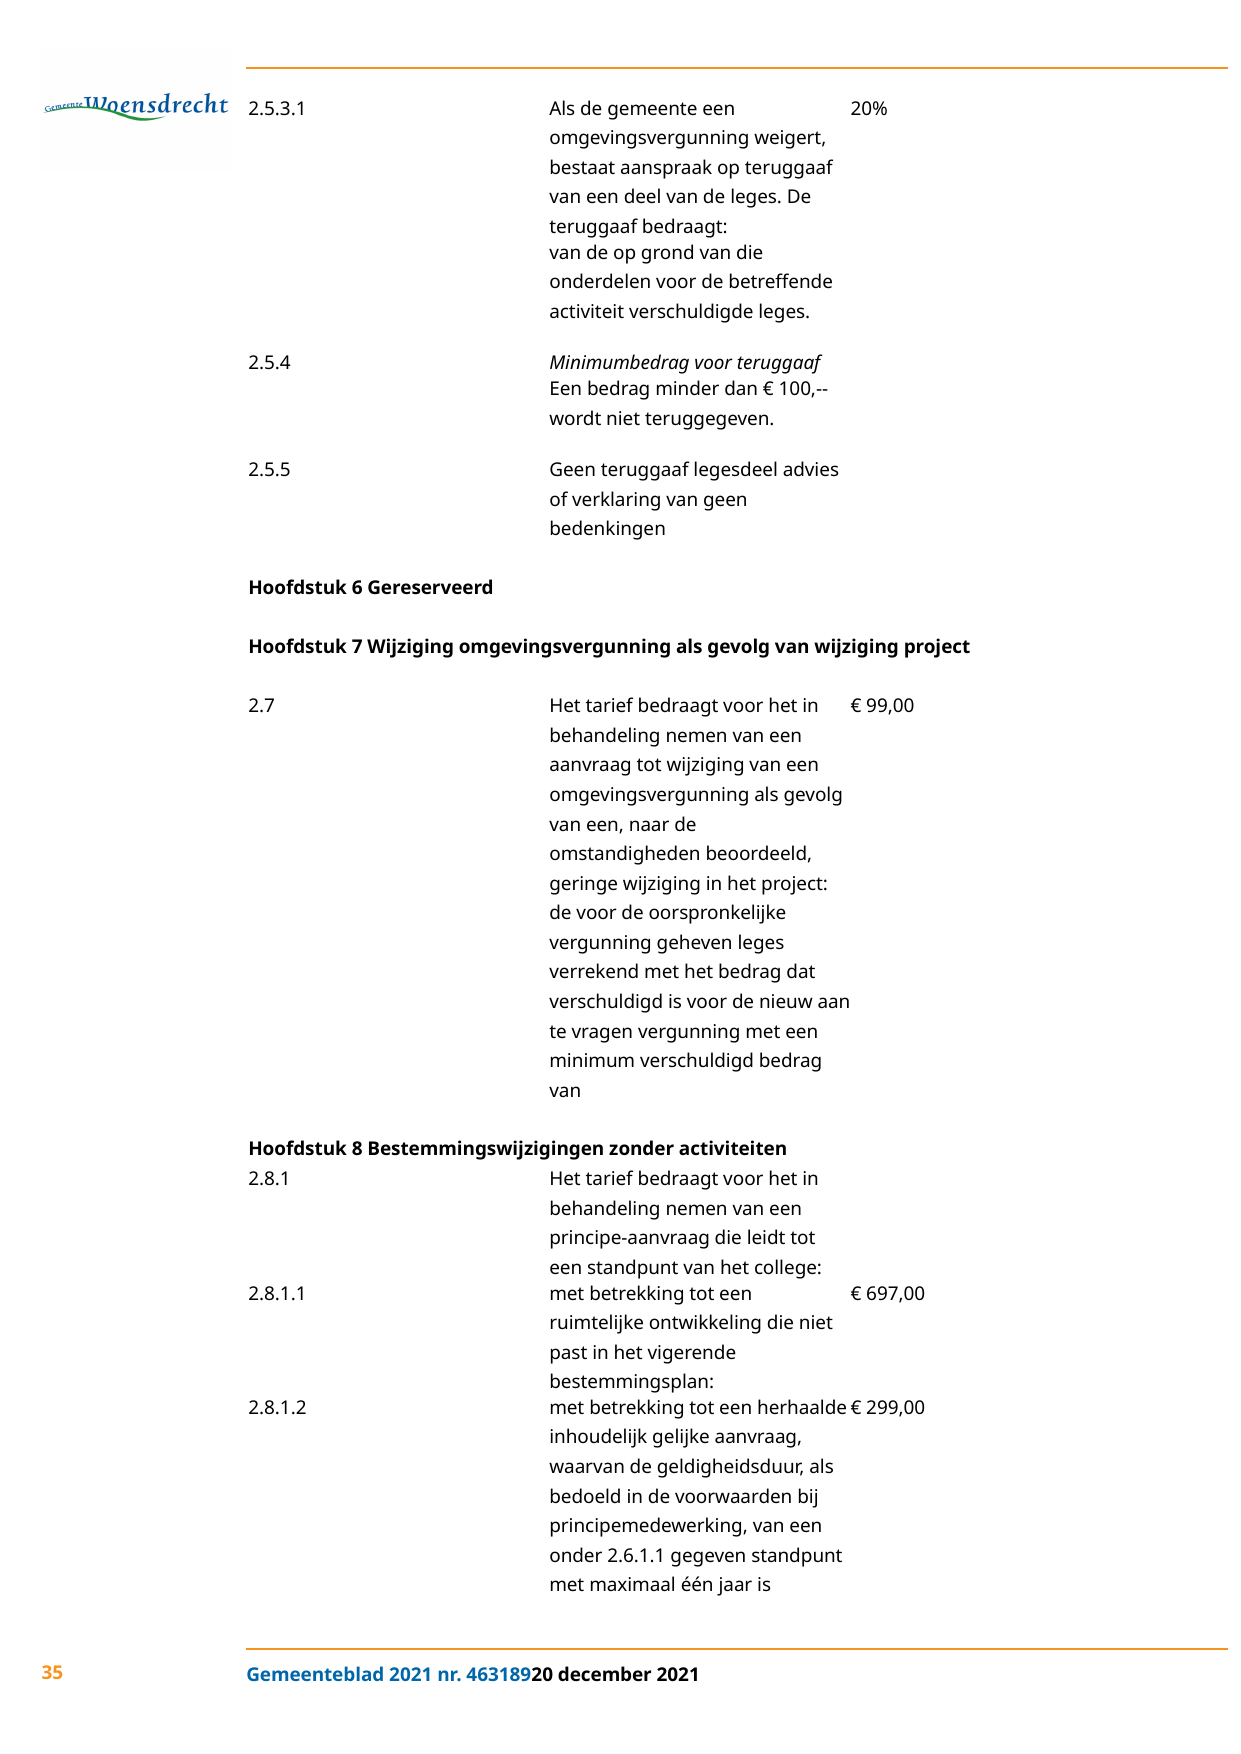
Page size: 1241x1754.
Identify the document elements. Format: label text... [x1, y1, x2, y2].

table_cell Een bedrag minder dan € 100,-- wordt niet teruggegeven. [549, 375, 850, 431]
text Hoofdstuk 7 Wijziging omgevingsvergunning als gevolg van wijziging project [248, 633, 1152, 659]
table_cell 2.5.5 [248, 456, 549, 541]
table_cell [850, 350, 1152, 375]
table_cell [248, 431, 549, 456]
table_header 2.7 [248, 693, 549, 1103]
table_cell met betrekking tot een herhaalde inhoudelijk gelijke aanvraag, waarvan de geldigheidsduur, als bedoeld in de voorwaarden bij principemedewerking, van een onder 2.6.1.1 gegeven standpunt met maximaal één jaar is [549, 1394, 850, 1597]
table_header 2.8.1 [248, 1165, 549, 1280]
text Hoofdstuk 8 Bestemmingswijzigingen zonder activiteiten [248, 1136, 1152, 1161]
table_cell [549, 324, 850, 349]
table_header [850, 1165, 1152, 1280]
table_cell [248, 375, 549, 431]
table_cell [850, 324, 1152, 349]
table_cell [850, 375, 1152, 431]
table_cell Minimumbedrag voor teruggaaf [549, 350, 850, 375]
picture [41, 47, 231, 172]
table_cell € 299,00 [850, 1394, 1152, 1597]
table_cell 2.8.1.2 [248, 1394, 549, 1597]
table_cell [549, 431, 850, 456]
table_header Het tarief bedraagt voor het in behandeling nemen van een aanvraag tot wijziging van een omgevingsvergunning als gevolg van een, naar de omstandigheden beoordeeld, geringe wijziging in het project: de voor de oorspronkelijke vergunning geheven leges verrekend met het bedrag dat verschuldigd is voor de nieuw aan te vragen vergunning met een minimum verschuldigd bedrag van [549, 693, 850, 1103]
table_cell € 697,00 [850, 1280, 1152, 1394]
table_cell [850, 239, 1152, 324]
table_cell met betrekking tot een ruimtelijke ontwikkeling die niet past in het vigerende bestemmingsplan: [549, 1280, 850, 1394]
table_cell 20% [850, 95, 1152, 239]
table_cell [248, 324, 549, 349]
table_cell [850, 456, 1152, 541]
table_cell Als de gemeente een omgevingsvergunning weigert, bestaat aanspraak op teruggaaf van een deel van de leges. De teruggaaf bedraagt: [549, 95, 850, 239]
text Hoofdstuk 6 Gereserveerd [248, 574, 1152, 600]
table_cell 2.5.4 [248, 350, 549, 375]
table_cell Geen teruggaaf legesdeel advies of verklaring van geen bedenkingen [549, 456, 850, 541]
table_cell [850, 431, 1152, 456]
table_cell 2.5.3.1 [248, 95, 549, 324]
table_header € 99,00 [850, 693, 1152, 1103]
table_cell van de op grond van die onderdelen voor de betreffende activiteit verschuldigde leges. [549, 239, 850, 324]
table_header Het tarief bedraagt voor het in behandeling nemen van een principe-aanvraag die leidt tot een standpunt van het college: [549, 1165, 850, 1280]
table_cell 2.8.1.1 [248, 1280, 549, 1394]
